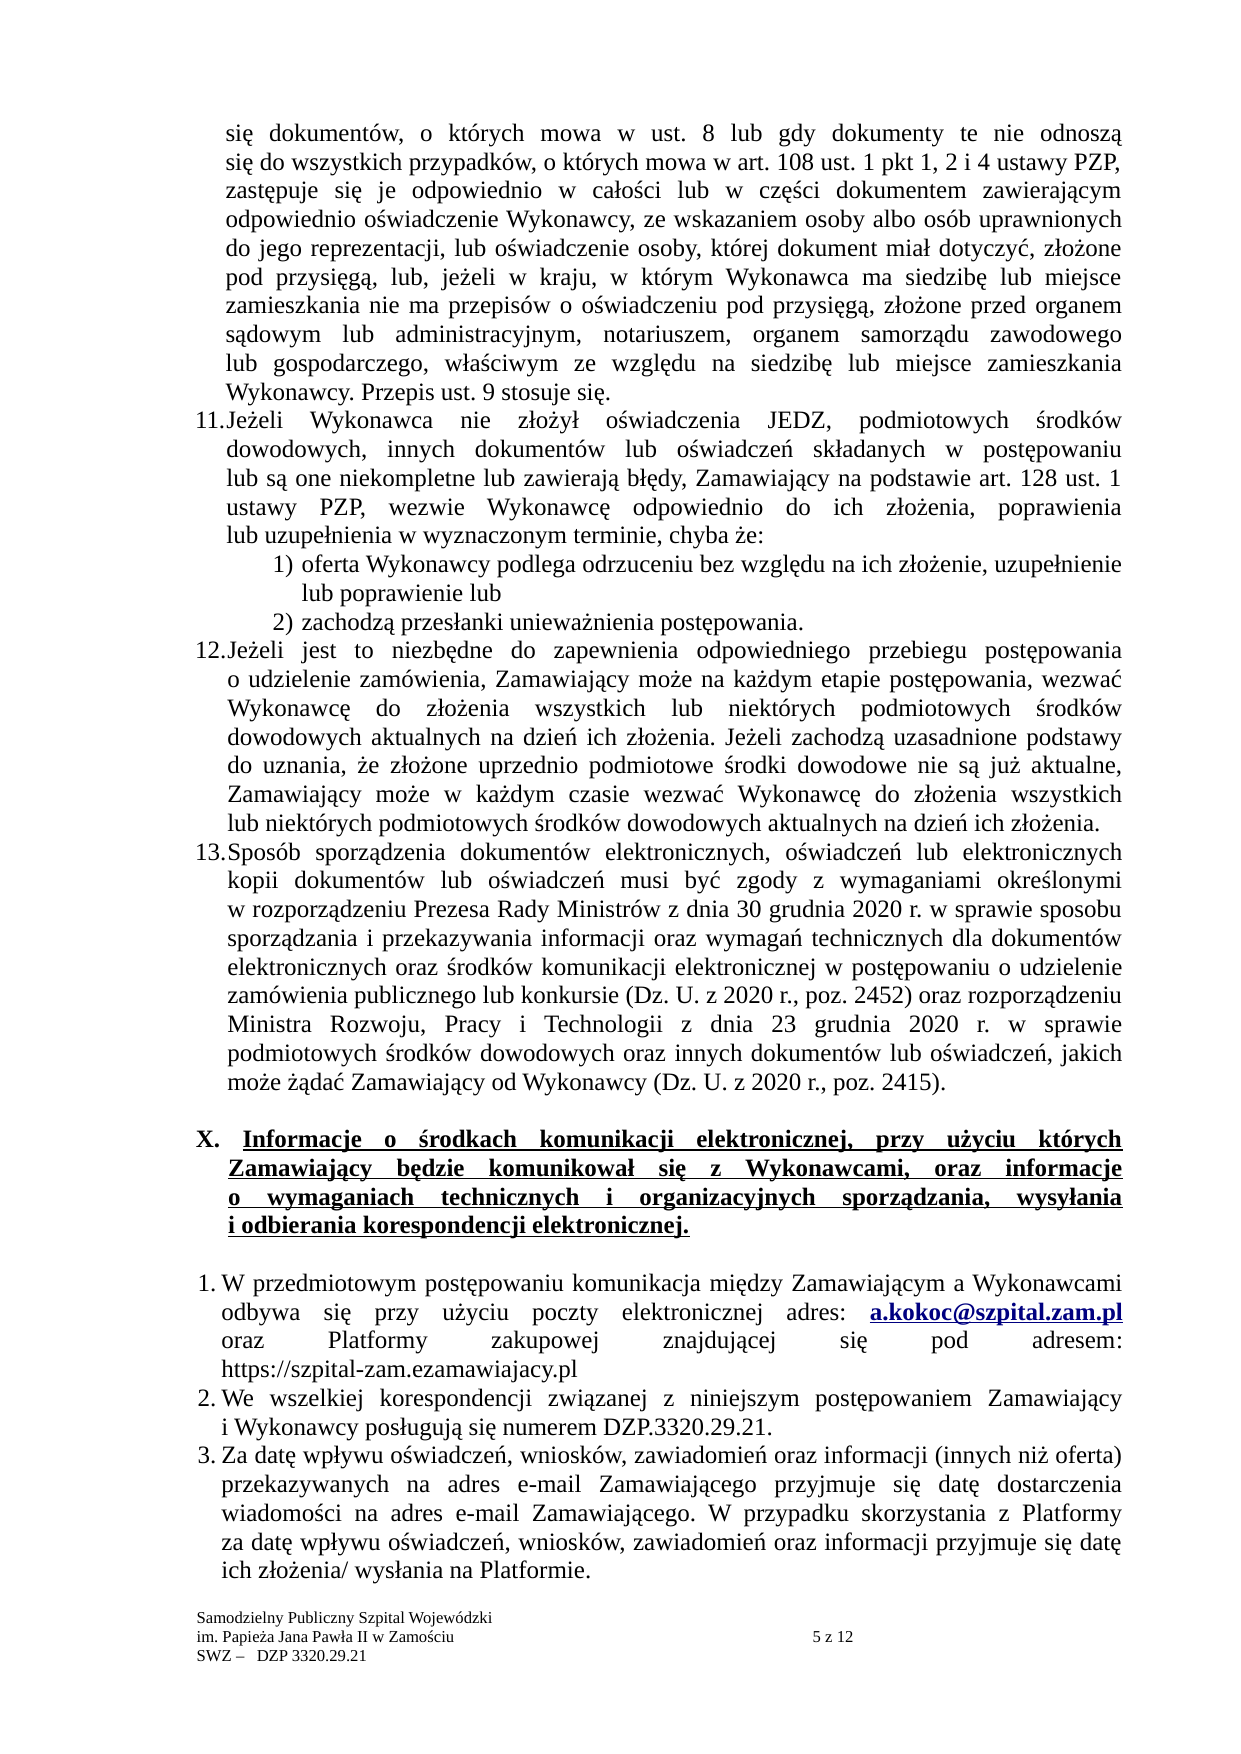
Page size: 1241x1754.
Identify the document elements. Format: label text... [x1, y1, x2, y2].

list Sposób sporządzenia dokumentów elektronicznych, oświadczeń lub elektronicznych kopii dokumentów lub oświadczeń musi być zgody z wymaganiami określonymi w rozporządzeniu Prezesa Rady Ministrów z dnia 30 grudnia 2020 r. w sprawie sposobu sporządzania i przekazywania informacji oraz wymagań technicznych dla dokumentów elektronicznych oraz środków komunikacji elektronicznej w postępowaniu o udzielenie zamówienia publicznego lub konkursie (Dz. U. z 2020 r., poz. 2452) oraz rozporządzeniu Ministra Rozwoju, Pracy i Technologii z dnia 23 grudnia 2020 r. w sprawie podmiotowych środków dowodowych oraz innych dokumentów lub oświadczeń, jakich może żądać Zamawiający od Wykonawcy (Dz. U. z 2020 r., poz. 2415). [195, 837, 1123, 1096]
list Jeżeli Wykonawca nie złożył oświadczenia JEDZ, podmiotowych środków dowodowych, innych dokumentów lub oświadczeń składanych w postępowaniu lub są one niekompletne lub zawierają błędy, Zamawiający na podstawie art. 128 ust. 1 ustawy PZP, wezwie Wykonawcę odpowiednio do ich złożenia, poprawienia lub uzupełnienia w wyznaczonym terminie, chyba że: [195, 406, 1123, 549]
list zachodzą przesłanki unieważnienia postępowania. [272, 607, 1123, 636]
list Za datę wpływu oświadczeń, wniosków, zawiadomień oraz informacji (innych niż oferta) przekazywanych na adres e-mail Zamawiającego przyjmuje się datę dostarczenia wiadomości na adres e-mail Zamawiającego. W przypadku skorzystania z Platformy za datę wpływu oświadczeń, wniosków, zawiadomień oraz informacji przyjmuje się datę ich złożenia/ wysłania na Platformie. [197, 1441, 1123, 1584]
list się dokumentów, o których mowa w ust. 8 lub gdy dokumenty te nie odnoszą się do wszystkich przypadków, o których mowa w art. 108 ust. 1 pkt 1, 2 i 4 ustawy PZP, zastępuje się je odpowiednio w całości lub w części dokumentem zawierającym odpowiednio oświadczenie Wykonawcy, ze wskazaniem osoby albo osób uprawnionych do jego reprezentacji, lub oświadczenie osoby, której dokument miał dotyczyć, złożone pod przysięgą, lub, jeżeli w kraju, w którym Wykonawca ma siedzibę lub miejsce zamieszkania nie ma przepisów o oświadczeniu pod przysięgą, złożone przed organem sądowym lub administracyjnym, notariuszem, organem samorządu zawodowego lub gospodarczego, właściwym ze względu na siedzibę lub miejsce zamieszkania Wykonawcy. Przepis ust. 9 stosuje się. [195, 118, 1123, 406]
list W przedmiotowym postępowaniu komunikacja między Zamawiającym a Wykonawcami odbywa się przy użyciu poczty elektronicznej adres: a.kokoc@szpital.zam.pl oraz Platformy zakupowej znajdującej się pod adresem: https://szpital-zam.ezamawiajacy.pl [197, 1268, 1123, 1383]
list Jeżeli jest to niezbędne do zapewnienia odpowiedniego przebiegu postępowania o udzielenie zamówienia, Zamawiający może na każdym etapie postępowania, wezwać Wykonawcę do złożenia wszystkich lub niektórych podmiotowych środków dowodowych aktualnych na dzień ich złożenia. Jeżeli zachodzą uzasadnione podstawy do uznania, że złożone uprzednio podmiotowe środki dowodowe nie są już aktualne, Zamawiający może w każdym czasie wezwać Wykonawcę do złożenia wszystkich lub niektórych podmiotowych środków dowodowych aktualnych na dzień ich złożenia. [195, 636, 1123, 837]
text X. Informacje o środkach komunikacji elektronicznej, przy użyciu których Zamawiający będzie komunikował się z Wykonawcami, oraz informacje o wymaganiach technicznych i organizacyjnych sporządzania, wysyłania i odbierania korespondencji elektronicznej. [196, 1124, 1123, 1239]
list We wszelkiej korespondencji związanej z niniejszym postępowaniem Zamawiający i Wykonawcy posługują się numerem DZP.3320.29.21. [197, 1383, 1123, 1441]
list oferta Wykonawcy podlega odrzuceniu bez względu na ich złożenie, uzupełnienie lub poprawienie lub [272, 549, 1123, 607]
